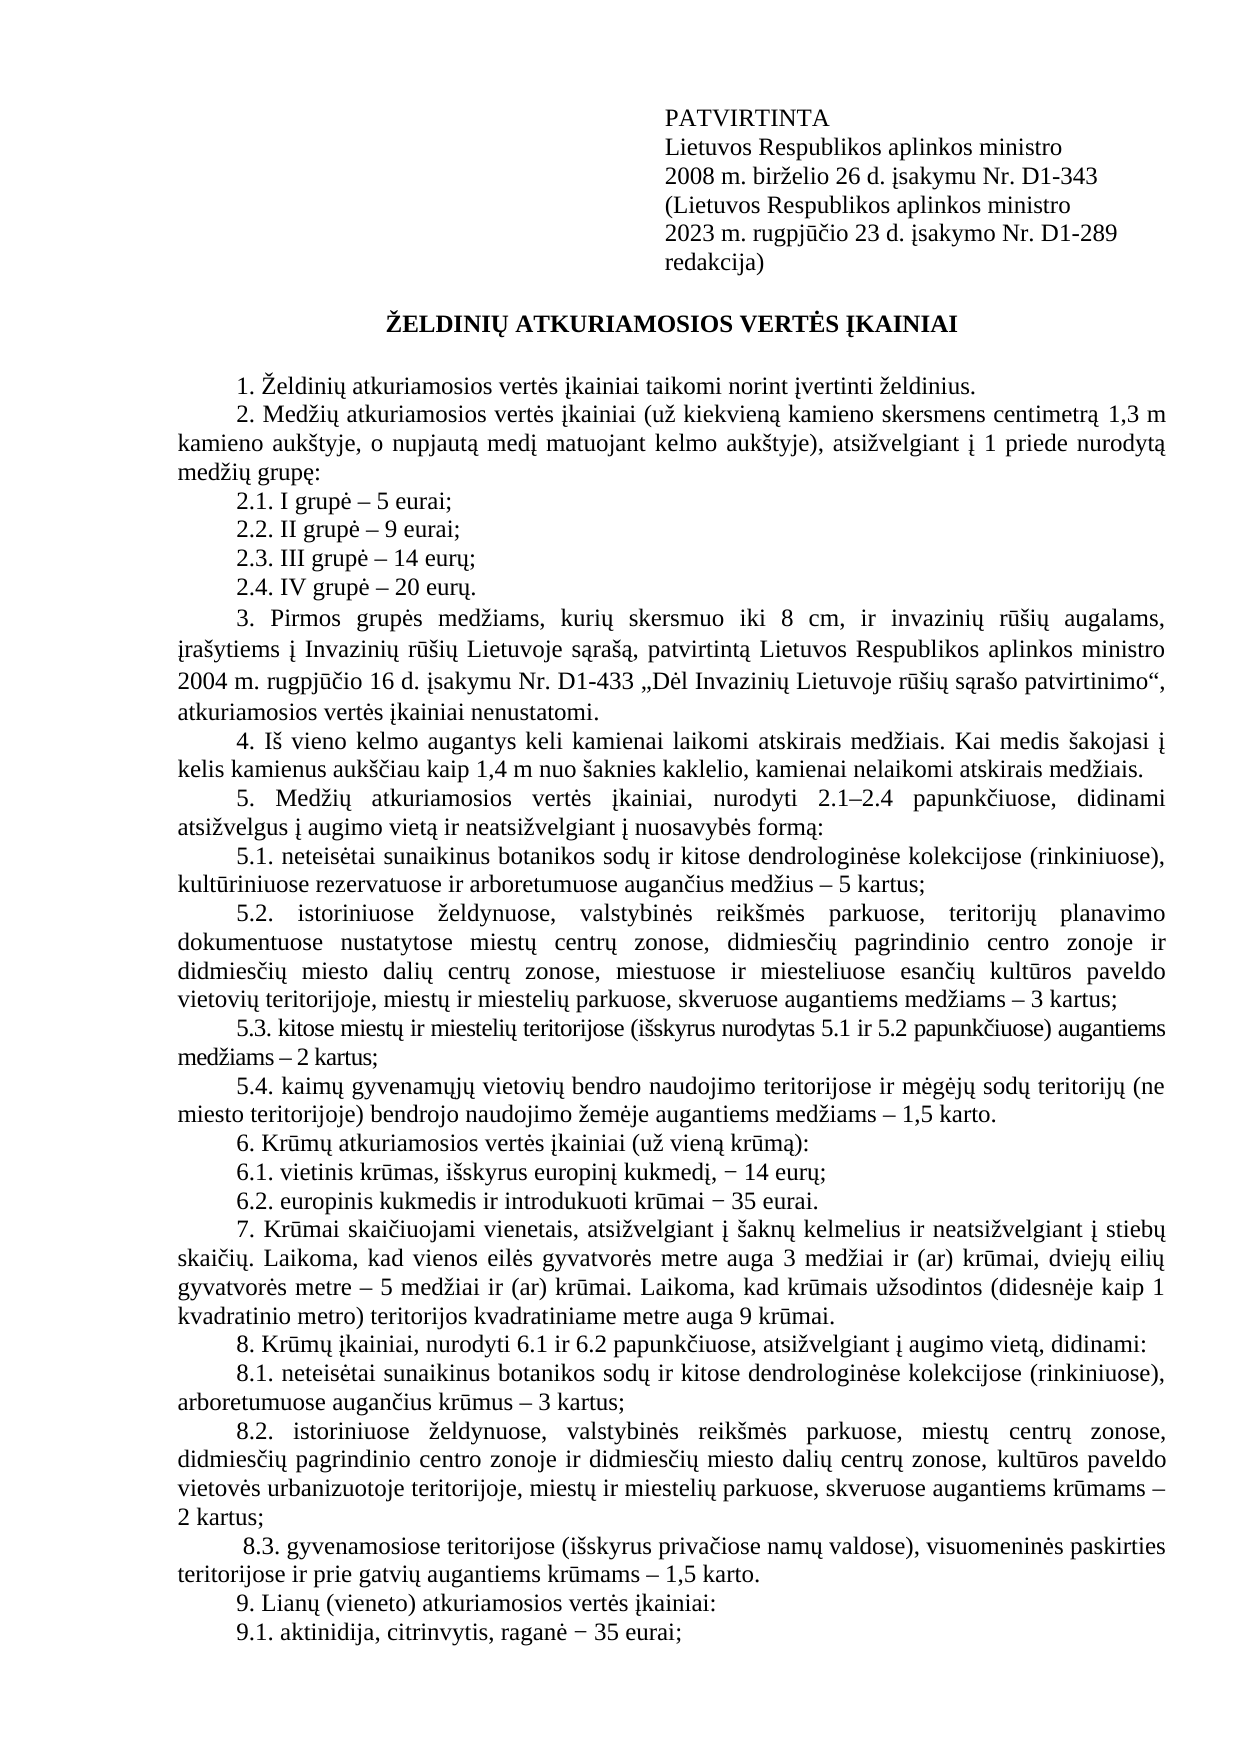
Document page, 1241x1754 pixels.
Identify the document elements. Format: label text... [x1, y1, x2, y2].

text 8.1. neteisėtai sunaikinus botanikos sodų ir kitose dendrologinėse kolekcijose (rinkiniuose), arboretumuose augančius krūmus – 3 kartus; [177, 1358, 1166, 1416]
text 2. Medžių atkuriamosios vertės įkainiai (už kiekvieną kamieno skersmens centimetrą 1,3 m kamieno aukštyje, o nupjautą medį matuojant kelmo aukštyje), atsižvelgiant į 1 priede nurodytą medžių grupę: [177, 399, 1166, 486]
text 8. Krūmų įkainiai, nurodyti 6.1 ir 6.2 papunkčiuose, atsižvelgiant į augimo vietą, didinami: [177, 1329, 1166, 1358]
text 5.2. istoriniuose želdynuose, valstybinės reikšmės parkuose, teritorijų planavimo dokumentuose nustatytose miestų centrų zonose, didmiesčių pagrindinio centro zonoje ir didmiesčių miesto dalių centrų zonose, miestuose ir miesteliuose esančių kultūros paveldo vietovių teritorijoje, miestų ir miestelių parkuose, skveruose augantiems medžiams – 3 kartus; [177, 898, 1166, 1013]
text 9.1. aktinidija, citrinvytis, raganė − 35 eurai; [177, 1617, 1166, 1646]
text 5.1. neteisėtai sunaikinus botanikos sodų ir kitose dendrologinėse kolekcijose (rinkiniuose), kultūriniuose rezervatuose ir arboretumuose augančius medžius – 5 kartus; [177, 841, 1166, 898]
text 1. Želdinių atkuriamosios vertės įkainiai taikomi norint įvertinti želdinius. [177, 371, 1166, 399]
text PATVIRTINTA [664, 103, 1166, 132]
text (Lietuvos Respublikos aplinkos ministro 2023 m. rugpjūčio 23 d. įsakymo Nr. D1-289 [664, 190, 1166, 247]
text 3. Pirmos grupės medžiams, kurių skersmuo iki 8 cm, ir invazinių rūšių augalams, įrašytiems į Invazinių rūšių Lietuvoje sąrašą, patvirtintą Lietuvos Respublikos aplinkos ministro 2004 m. rugpjūčio 16 d. įsakymu Nr. D1-433 „Dėl Invazinių Lietuvoje rūšių sąrašo patvirtinimo“, atkuriamosios vertės įkainiai nenustatomi. [177, 601, 1166, 726]
text 6.2. europinis kukmedis ir introdukuoti krūmai − 35 eurai. [177, 1186, 1166, 1214]
text 2.2. II grupė – 9 eurai; [177, 514, 1166, 543]
text 6. Krūmų atkuriamosios vertės įkainiai (už vieną krūmą): [177, 1128, 1166, 1157]
text 9. Lianų (vieneto) atkuriamosios vertės įkainiai: [177, 1588, 1166, 1617]
text 6.1. vietinis krūmas, išskyrus europinį kukmedį, − 14 eurų; [177, 1157, 1166, 1186]
text 2.3. III grupė – 14 eurų; [177, 543, 1166, 572]
text 2.4. IV grupė – 20 eurų. [177, 572, 1166, 601]
text 5.3. kitose miestų ir miestelių teritorijose (išskyrus nurodytas 5.1 ir 5.2 papunkčiuose) augantiems medžiams – 2 kartus; [177, 1013, 1166, 1071]
text 8.3. gyvenamosiose teritorijose (išskyrus privačiose namų valdose), visuomeninės paskirties teritorijose ir prie gatvių augantiems krūmams – 1,5 karto. [177, 1531, 1166, 1588]
text 5. Medžių atkuriamosios vertės įkainiai, nurodyti 2.1–2.4 papunkčiuose, didinami atsižvelgus į augimo vietą ir neatsižvelgiant į nuosavybės formą: [177, 783, 1166, 841]
text Lietuvos Respublikos aplinkos ministro 2008 m. birželio 26 d. įsakymu Nr. D1-343 [664, 132, 1166, 190]
text 8.2. istoriniuose želdynuose, valstybinės reikšmės parkuose, miestų centrų zonose, didmiesčių pagrindinio centro zonoje ir didmiesčių miesto dalių centrų zonose, kultūros paveldo vietovės urbanizuotoje teritorijoje, miestų ir miestelių parkuose, skveruose augantiems krūmams – 2 kartus; [177, 1416, 1166, 1531]
text redakcija) [664, 247, 1166, 276]
text ŽELDINIŲ ATKURIAMOSIOS VERTĖS ĮKAINIAI [177, 309, 1166, 338]
text 5.4. kaimų gyvenamųjų vietovių bendro naudojimo teritorijose ir mėgėjų sodų teritorijų (ne miesto teritorijoje) bendrojo naudojimo žemėje augantiems medžiams – 1,5 karto. [177, 1071, 1166, 1128]
text 4. Iš vieno kelmo augantys keli kamienai laikomi atskirais medžiais. Kai medis šakojasi į kelis kamienus aukščiau kaip 1,4 m nuo šaknies kaklelio, kamienai nelaikomi atskirais medžiais. [177, 726, 1166, 783]
text 2.1. I grupė – 5 eurai; [177, 486, 1166, 514]
text 7. Krūmai skaičiuojami vienetais, atsižvelgiant į šaknų kelmelius ir neatsižvelgiant į stiebų skaičių. Laikoma, kad vienos eilės gyvatvorės metre auga 3 medžiai ir (ar) krūmai, dviejų eilių gyvatvorės metre – 5 medžiai ir (ar) krūmai. Laikoma, kad krūmais užsodintos (didesnėje kaip 1 kvadratinio metro) teritorijos kvadratiniame metre auga 9 krūmai. [177, 1214, 1166, 1329]
